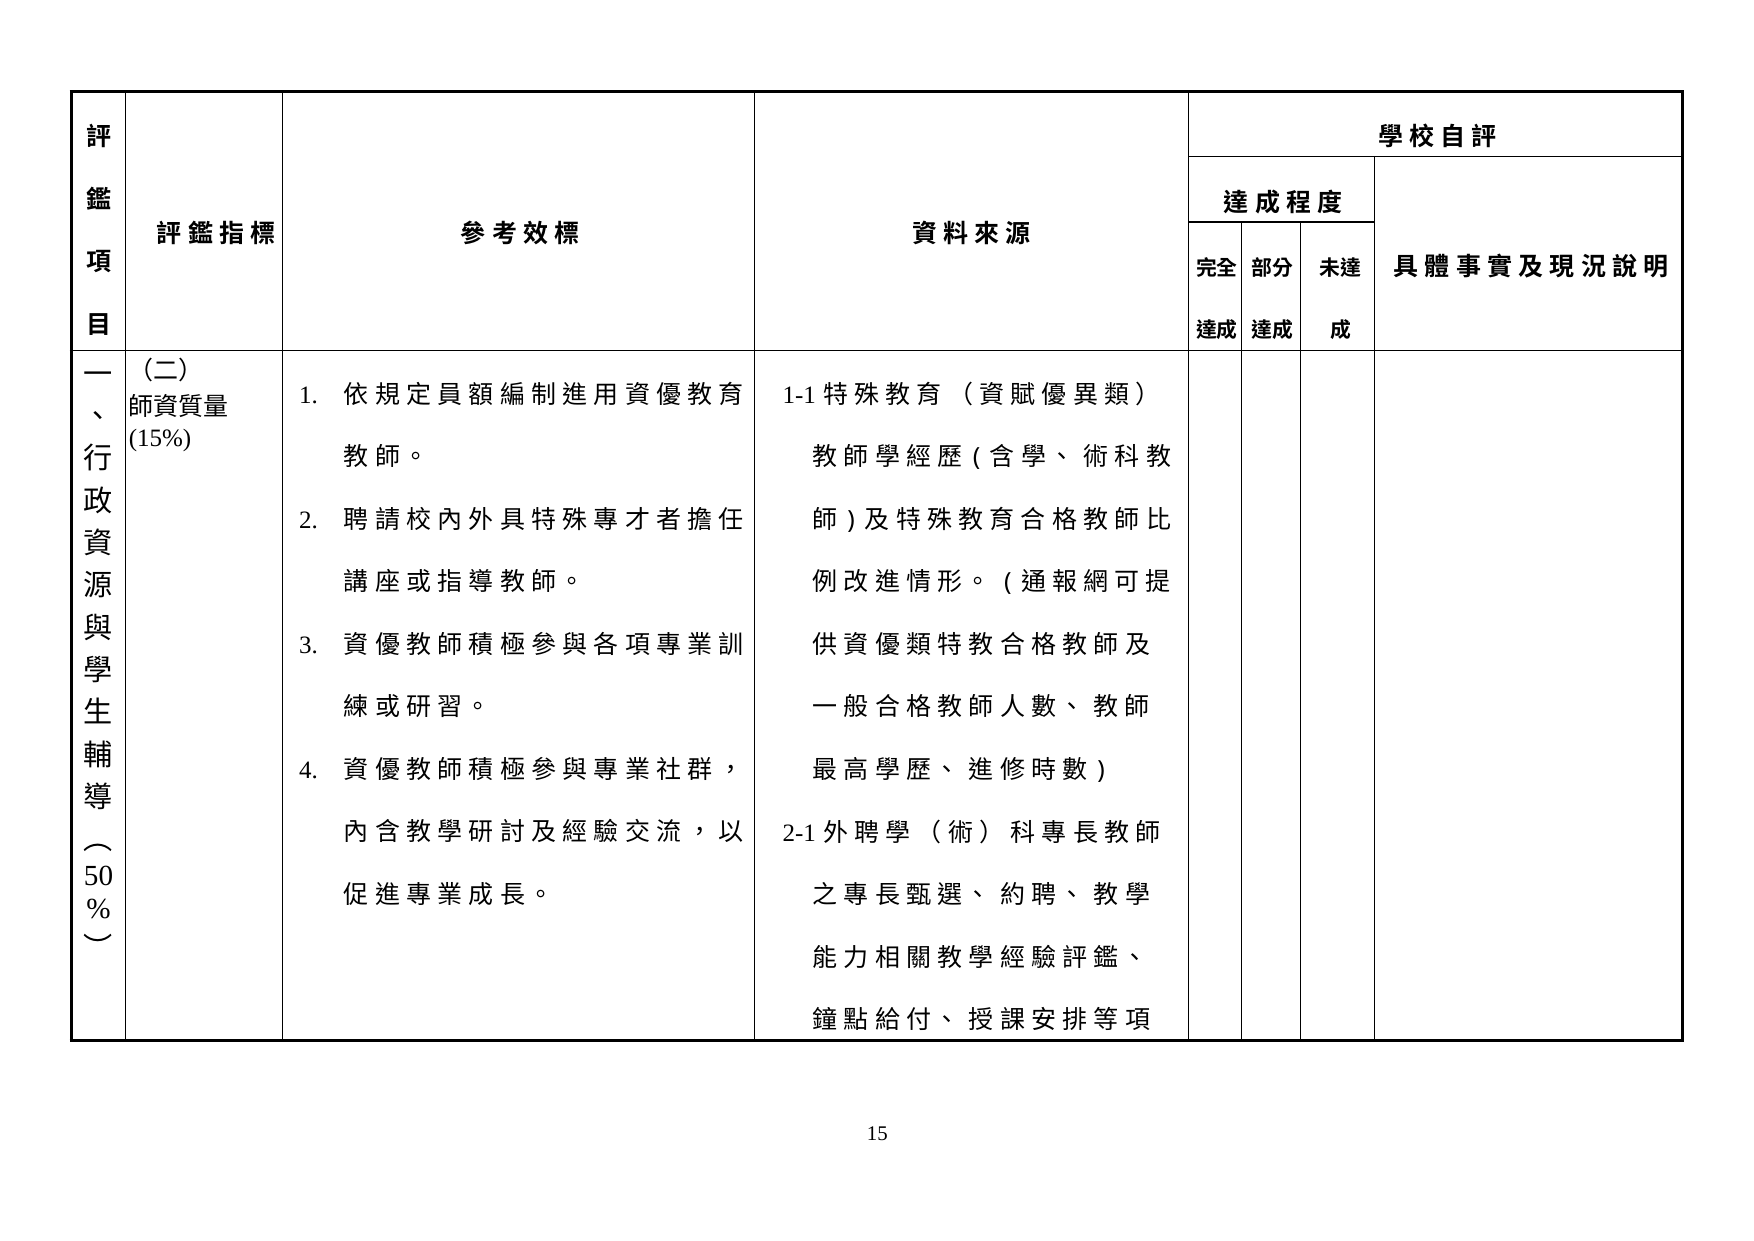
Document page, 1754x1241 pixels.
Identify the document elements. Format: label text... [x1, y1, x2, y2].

table_header 評鑑項目 [73, 93, 125, 349]
table_cell [1375, 351, 1681, 1038]
table_cell [1301, 351, 1374, 1038]
table_header 資料來源 [755, 93, 1188, 349]
table_cell 具體事實及現況說明 [1375, 157, 1681, 349]
table_cell 達成程度 [1189, 157, 1374, 221]
table_cell [1189, 351, 1241, 1038]
table_cell 一 、 行 政 資 源 與學生輔導 ︵ 50% ︶ [73, 351, 125, 1038]
table_header 參考效標 [283, 93, 754, 349]
table_cell 部分達成 [1242, 223, 1300, 349]
table_cell 依規定員額編制進用資優教育教師。 聘請校內外具特殊專才者擔任講座或指導教師。 資優教師積極參與各項專業訓練或研習。 資優教師積極參與專業社群，內含教學研討及經驗交流，以促進專業成長。 [283, 351, 754, 1038]
table_header 學校自評 [1189, 93, 1681, 156]
table_cell 1-1特殊教育（資賦優異類）教師學經歷(含學、術科教師)及特殊教育合格教師比例改進情形。(通報網可提供資優類特教合格教師及一般合格教師人數、教師最高學歷、進修時數) 2-1外聘學（術）科專長教師之專長甄選、約聘、教學能力相關教學經驗評鑑、鐘點給付、授課安排等項 [755, 351, 1188, 1038]
table_cell 未達成 [1301, 223, 1374, 349]
table_cell （二） 師資質量 (15%) [126, 351, 282, 1038]
table_cell [1242, 351, 1300, 1038]
table_header 評鑑指標 [126, 93, 282, 349]
table_cell 完全達成 [1189, 223, 1241, 349]
